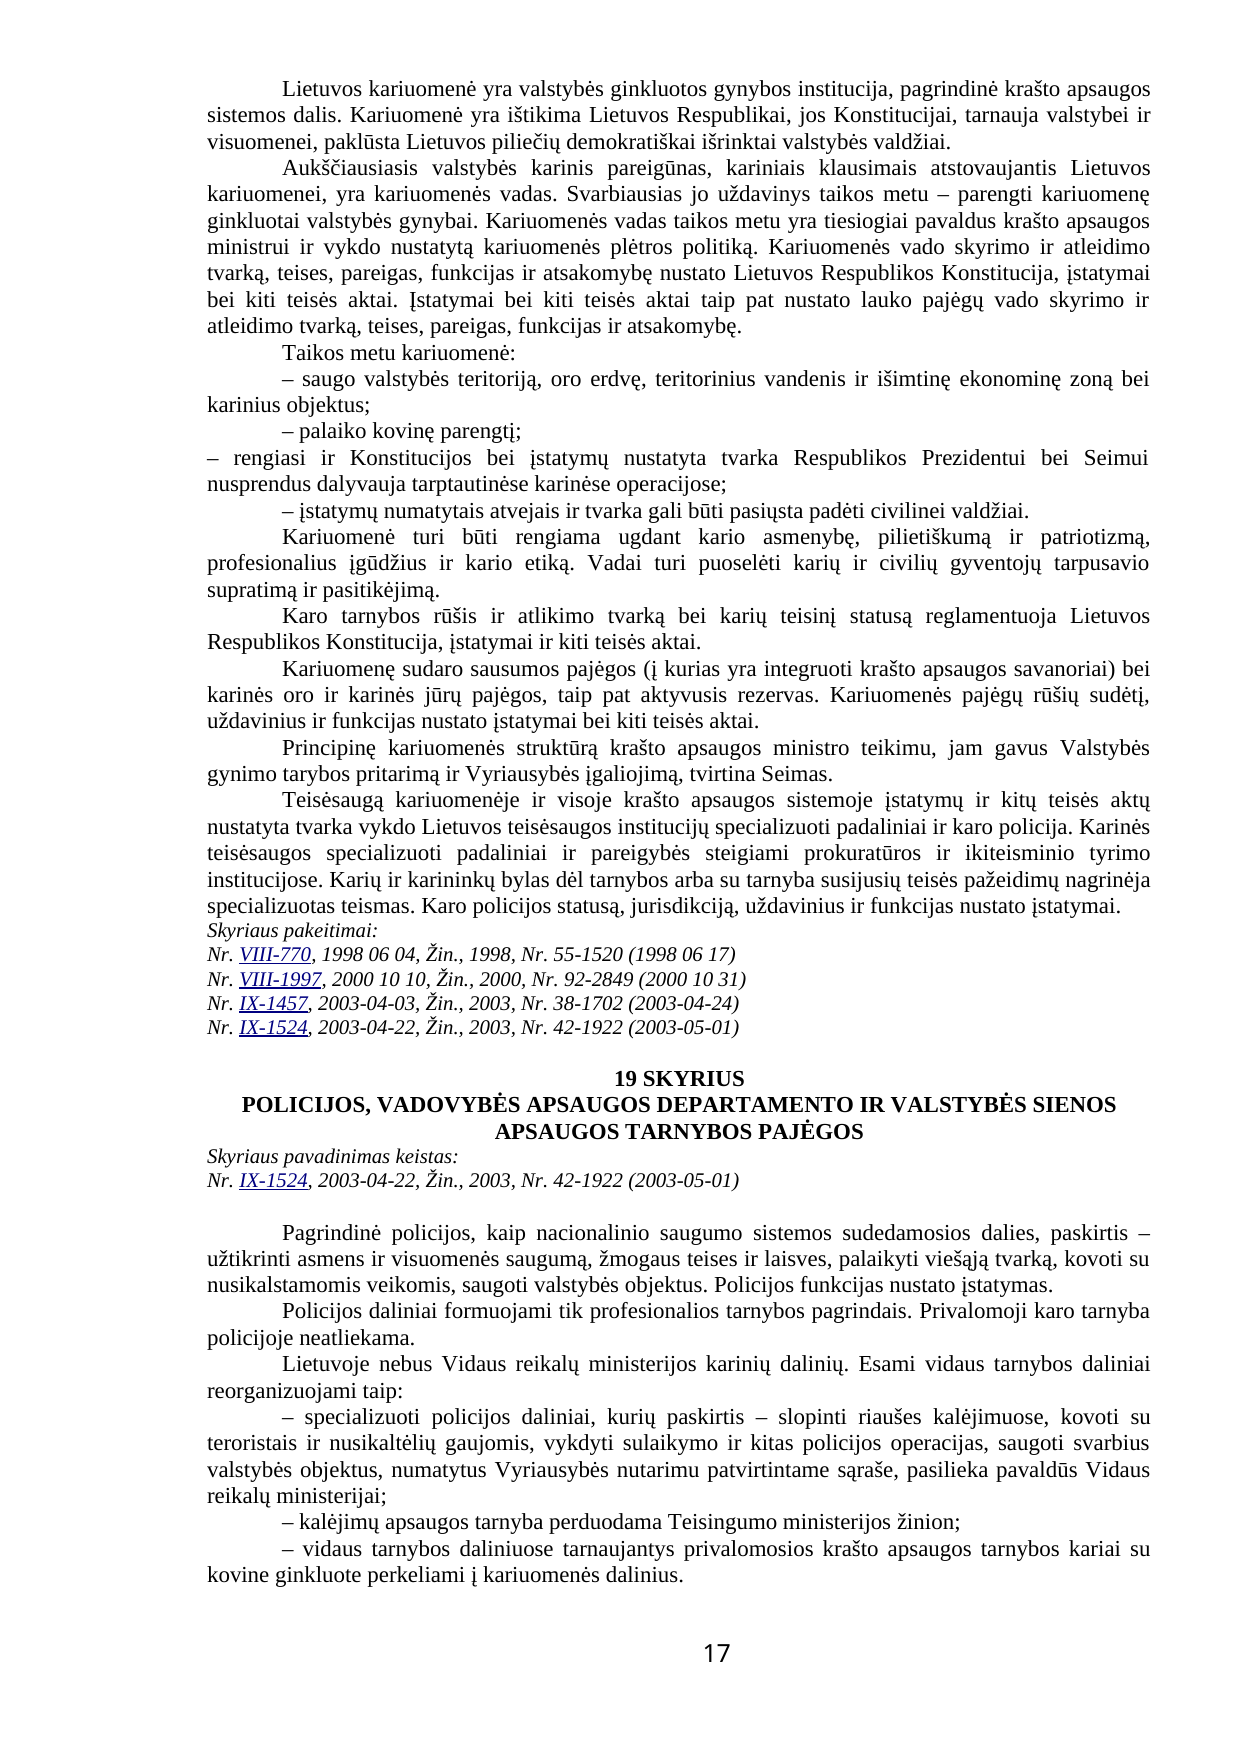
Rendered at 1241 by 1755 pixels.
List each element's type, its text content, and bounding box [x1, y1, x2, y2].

text – saugo valstybės teritoriją, oro erdvę, teritorinius vandenis ir išimtinę ekonominę zoną bei karinius objektus; [207, 365, 1152, 418]
text Policijos daliniai formuojami tik profesionalios tarnybos pagrindais. Privalomoji karo tarnyba policijoje neatliekama. [207, 1298, 1152, 1350]
text Nr. VIII-1997, 2000 10 10, Žin., 2000, Nr. 92-2849 (2000 10 31) [207, 966, 1152, 991]
text Skyriaus pakeitimai: [207, 918, 1152, 942]
text Karo tarnybos rūšis ir atlikimo tvarką bei karių teisinį statusą reglamentuoja Lietuvos Respublikos Konstitucija, įstatymai ir kiti teisės aktai. [207, 602, 1152, 655]
text Kariuomenę sudaro sausumos pajėgos (į kurias yra integruoti krašto apsaugos savanoriai) bei karinės oro ir karinės jūrų pajėgos, taip pat aktyvusis rezervas. Kariuomenės pajėgų rūšių sudėtį, uždavinius ir funkcijas nustato įstatymai bei kiti teisės aktai. [207, 655, 1152, 734]
text Nr. IX-1457, 2003-04-03, Žin., 2003, Nr. 38-1702 (2003-04-24) [207, 991, 1152, 1014]
text Lietuvos kariuomenė yra valstybės ginkluotos gynybos institucija, pagrindinė krašto apsaugos sistemos dalis. Kariuomenė yra ištikima Lietuvos Respublikai, jos Konstitucijai, tarnauja valstybei ir visuomenei, paklūsta Lietuvos piliečių demokratiškai išrinktai valstybės valdžiai. [207, 75, 1152, 154]
text Nr. VIII-770, 1998 06 04, Žin., 1998, Nr. 55-1520 (1998 06 17) [207, 942, 1152, 966]
text Nr. IX-1524, 2003-04-22, Žin., 2003, Nr. 42-1922 (2003-05-01) [207, 1168, 1152, 1192]
text – rengiasi ir Konstitucijos bei įstatymų nustatyta tvarka Respublikos Prezidentui bei Seimui nusprendus dalyvauja tarptautinėse karinėse operacijose; [207, 444, 1150, 497]
text 19 skyrius [207, 1065, 1152, 1091]
text – įstatymų numatytais atvejais ir tvarka gali būti pasiųsta padėti civilinei valdžiai. [207, 497, 1152, 523]
text – palaiko kovinę parengtį; [207, 418, 1152, 444]
text Skyriaus pavadinimas keistas: [207, 1144, 1152, 1168]
text Pagrindinė policijos, kaip nacionalinio saugumo sistemos sudedamosios dalies, paskirtis – užtikrinti asmens ir visuomenės saugumą, žmogaus teises ir laisves, palaikyti viešąją tvarką, kovoti su nusikalstamomis veikomis, saugoti valstybės objektus. Policijos funkcijas nustato įstatymas. [207, 1218, 1152, 1298]
text Teisėsaugą kariuomenėje ir visoje krašto apsaugos sistemoje įstatymų ir kitų teisės aktų nustatyta tvarka vykdo Lietuvos teisėsaugos institucijų specializuoti padaliniai ir karo policija. Karinės teisėsaugos specializuoti padaliniai ir pareigybės steigiami prokuratūros ir ikiteisminio tyrimo institucijose. Karių ir karininkų bylas dėl tarnybos arba su tarnyba susijusių teisės pažeidimų nagrinėja specializuotas teismas. Karo policijos statusą, jurisdikciją, uždavinius ir funkcijas nustato įstatymai. [207, 787, 1152, 918]
text Kariuomenė turi būti rengiama ugdant kario asmenybę, pilietiškumą ir patriotizmą, profesionalius įgūdžius ir kario etiką. Vadai turi puoselėti karių ir civilių gyventojų tarpusavio supratimą ir pasitikėjimą. [207, 523, 1152, 602]
text Principinę kariuomenės struktūrą krašto apsaugos ministro teikimu, jam gavus Valstybės gynimo tarybos pritarimą ir Vyriausybės įgaliojimą, tvirtina Seimas. [207, 734, 1152, 787]
text – kalėjimų apsaugos tarnyba perduodama Teisingumo ministerijos žinion; [207, 1508, 1152, 1535]
text Taikos metu kariuomenė: [207, 338, 1152, 365]
text Aukščiausiasis valstybės karinis pareigūnas, kariniais klausimais atstovaujantis Lietuvos kariuomenei, yra kariuomenės vadas. Svarbiausias jo uždavinys taikos metu – parengti kariuomenę ginkluotai valstybės gynybai. Kariuomenės vadas taikos metu yra tiesiogiai pavaldus krašto apsaugos ministrui ir vykdo nustatytą kariuomenės plėtros politiką. Kariuomenės vado skyrimo ir atleidimo tvarką, teises, pareigas, funkcijas ir atsakomybę nustato Lietuvos Respublikos Konstitucija, įstatymai bei kiti teisės aktai. Įstatymai bei kiti teisės aktai taip pat nustato lauko pajėgų vado skyrimo ir atleidimo tvarką, teises, pareigas, funkcijas ir atsakomybę. [207, 154, 1152, 338]
text Lietuvoje nebus Vidaus reikalų ministerijos karinių dalinių. Esami vidaus tarnybos daliniai reorganizuojami taip: [207, 1350, 1152, 1403]
text POLICIJOS, VADOVYBĖS APSAUGOS DEPARTAMENTO IR VALSTYBĖS SIENOS APSAUGOS TARNYBOS PAJĖGOS [207, 1091, 1152, 1144]
text Nr. IX-1524, 2003-04-22, Žin., 2003, Nr. 42-1922 (2003-05-01) [207, 1014, 1152, 1039]
text – specializuoti policijos daliniai, kurių paskirtis – slopinti riaušes kalėjimuose, kovoti su teroristais ir nusikaltėlių gaujomis, vykdyti sulaikymo ir kitas policijos operacijas, saugoti svarbius valstybės objektus, numatytus Vyriausybės nutarimu patvirtintame sąraše, pasilieka pavaldūs Vidaus reikalų ministerijai; [207, 1403, 1152, 1508]
text – vidaus tarnybos daliniuose tarnaujantys privalomosios krašto apsaugos tarnybos kariai su kovine ginkluote perkeliami į kariuomenės dalinius. [207, 1535, 1152, 1587]
